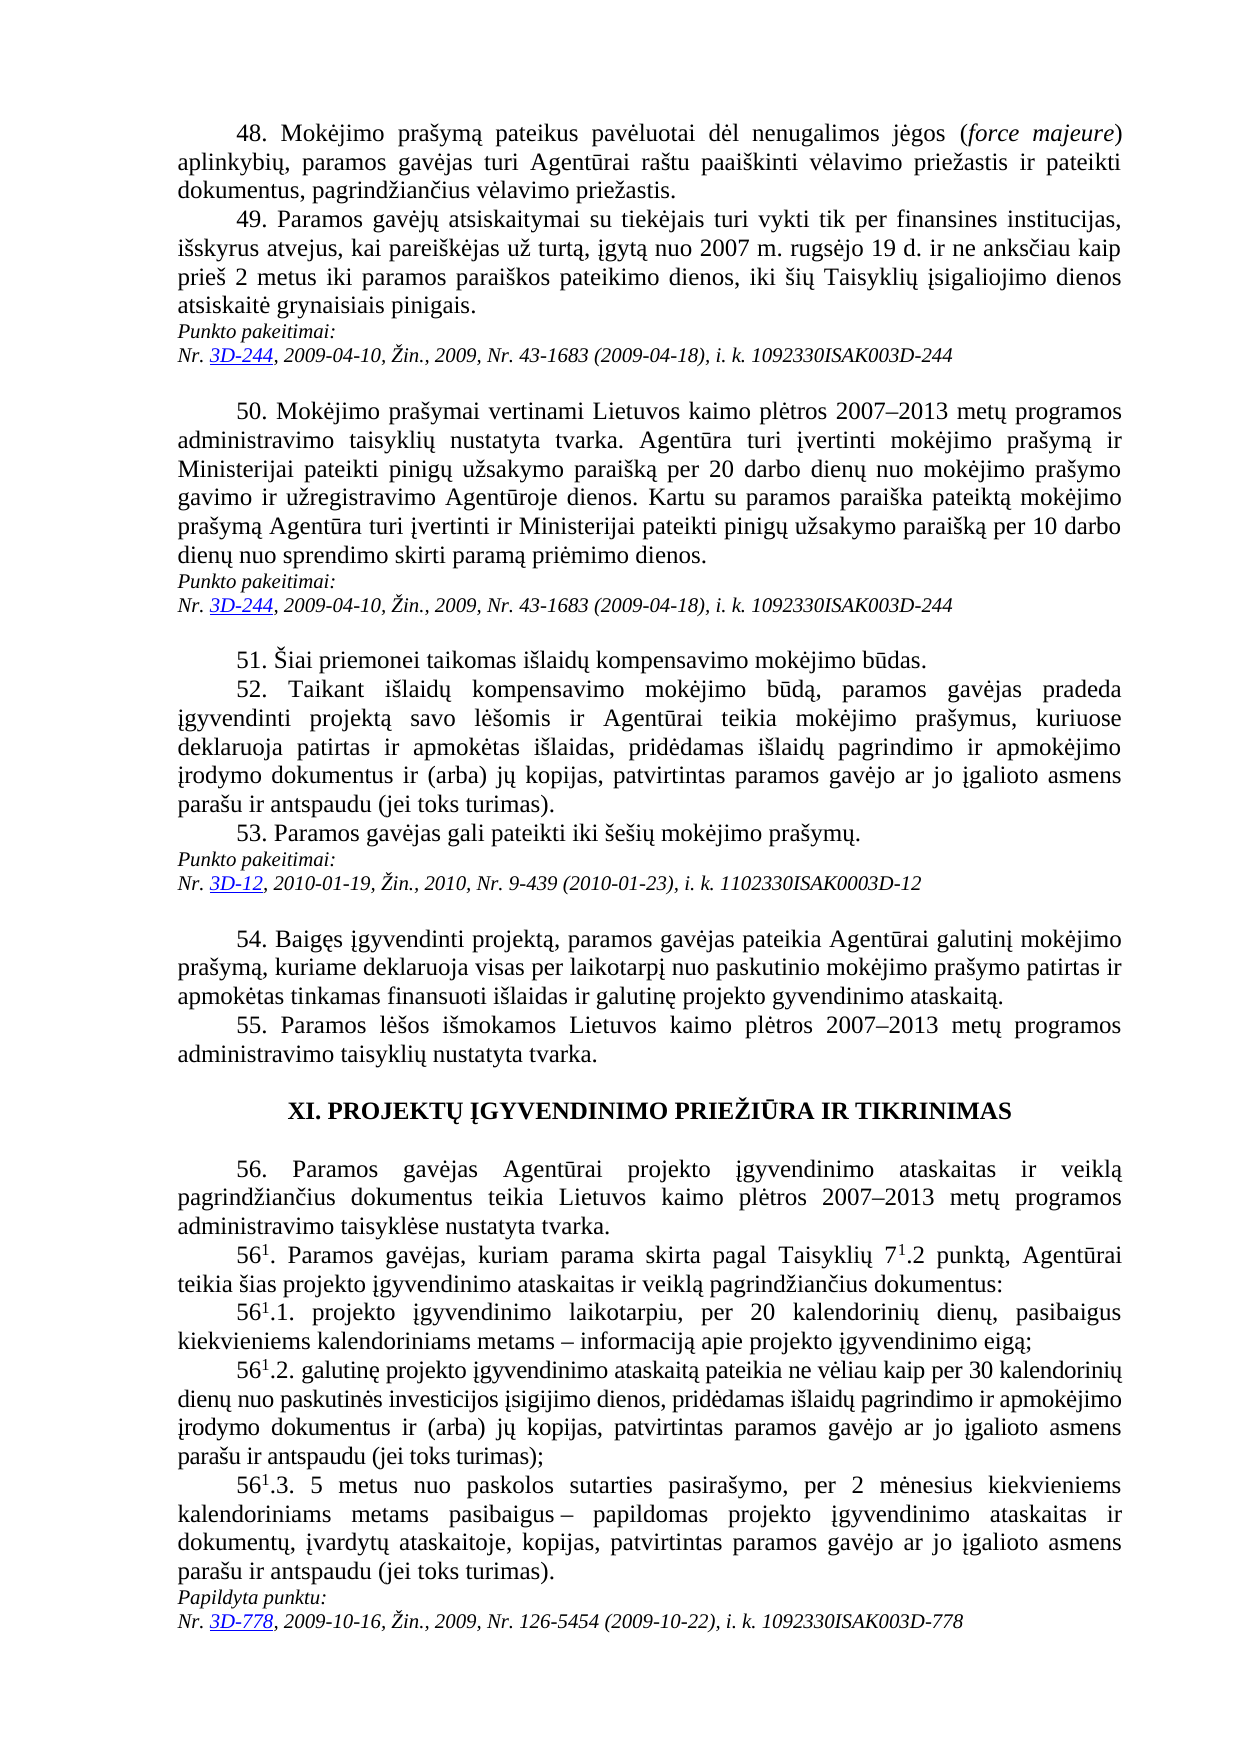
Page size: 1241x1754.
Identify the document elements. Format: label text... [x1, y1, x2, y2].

text 56. Paramos gavėjas Agentūrai projekto įgyvendinimo ataskaitas ir veiklą pagrindžiančius dokumentus teikia Lietuvos kaimo plėtros 2007–2013 metų programos administravimo taisyklėse nustatyta tvarka. [177, 1154, 1122, 1240]
text 51. Šiai priemonei taikomas išlaidų kompensavimo mokėjimo būdas. [177, 646, 1122, 674]
text 52. Taikant išlaidų kompensavimo mokėjimo būdą, paramos gavėjas pradeda įgyvendinti projektą savo lėšomis ir Agentūrai teikia mokėjimo prašymus, kuriuose deklaruoja patirtas ir apmokėtas išlaidas, pridėdamas išlaidų pagrindimo ir apmokėjimo įrodymo dokumentus ir (arba) jų kopijas, patvirtintas paramos gavėjo ar jo įgalioto asmens parašu ir antspaudu (jei toks turimas). [177, 674, 1122, 818]
text Nr. 3D-244, 2009-04-10, Žin., 2009, Nr. 43-1683 (2009-04-18), i. k. 1092330ISAK003D-244 [177, 593, 1122, 617]
text Punkto pakeitimai: [177, 847, 1122, 871]
text XI. PROJEKTŲ ĮGYVENDINIMO PRIEŽIŪRA IR TIKRINIMAS [177, 1096, 1122, 1125]
text 561. Paramos gavėjas, kuriam parama skirta pagal Taisyklių 71.2 punktą, Agentūrai teikia šias projekto įgyvendinimo ataskaitas ir veiklą pagrindžiančius dokumentus: [177, 1240, 1122, 1297]
text Nr. 3D-12, 2010-01-19, Žin., 2010, Nr. 9-439 (2010-01-23), i. k. 1102330ISAK0003D-12 [177, 871, 1122, 895]
text 48. Mokėjimo prašymą pateikus pavėluotai dėl nenugalimos jėgos (force majeure) aplinkybių, paramos gavėjas turi Agentūrai raštu paaiškinti vėlavimo priežastis ir pateikti dokumentus, pagrindžiančius vėlavimo priežastis. [177, 118, 1122, 204]
text Punkto pakeitimai: [177, 319, 1122, 343]
text Nr. 3D-244, 2009-04-10, Žin., 2009, Nr. 43-1683 (2009-04-18), i. k. 1092330ISAK003D-244 [177, 343, 1122, 367]
text 561.2. galutinę projekto įgyvendinimo ataskaitą pateikia ne vėliau kaip per 30 kalendorinių dienų nuo paskutinės investicijos įsigijimo dienos, pridėdamas išlaidų pagrindimo ir apmokėjimo įrodymo dokumentus ir (arba) jų kopijas, patvirtintas paramos gavėjo ar jo įgalioto asmens parašu ir antspaudu (jei toks turimas); [177, 1355, 1122, 1470]
text Nr. 3D-778, 2009-10-16, Žin., 2009, Nr. 126-5454 (2009-10-22), i. k. 1092330ISAK003D-778 [177, 1609, 1122, 1633]
text 50. Mokėjimo prašymai vertinami Lietuvos kaimo plėtros 2007–2013 metų programos administravimo taisyklių nustatyta tvarka. Agentūra turi įvertinti mokėjimo prašymą ir Ministerijai pateikti pinigų užsakymo paraišką per 20 darbo dienų nuo mokėjimo prašymo gavimo ir užregistravimo Agentūroje dienos. Kartu su paramos paraiška pateiktą mokėjimo prašymą Agentūra turi įvertinti ir Ministerijai pateikti pinigų užsakymo paraišką per 10 darbo dienų nuo sprendimo skirti paramą priėmimo dienos. [177, 396, 1122, 569]
text 561.3. 5 metus nuo paskolos sutarties pasirašymo, per 2 mėnesius kiekvieniems kalendoriniams metams pasibaigus – papildomas projekto įgyvendinimo ataskaitas ir dokumentų, įvardytų ataskaitoje, kopijas, patvirtintas paramos gavėjo ar jo įgalioto asmens parašu ir antspaudu (jei toks turimas). [177, 1470, 1122, 1585]
text 55. Paramos lėšos išmokamos Lietuvos kaimo plėtros 2007–2013 metų programos administravimo taisyklių nustatyta tvarka. [177, 1010, 1122, 1067]
text Papildyta punktu: [177, 1585, 1122, 1609]
text Punkto pakeitimai: [177, 569, 1122, 593]
text 54. Baigęs įgyvendinti projektą, paramos gavėjas pateikia Agentūrai galutinį mokėjimo prašymą, kuriame deklaruoja visas per laikotarpį nuo paskutinio mokėjimo prašymo patirtas ir apmokėtas tinkamas finansuoti išlaidas ir galutinę projekto gyvendinimo ataskaitą. [177, 924, 1122, 1010]
text 561.1. projekto įgyvendinimo laikotarpiu, per 20 kalendorinių dienų, pasibaigus kiekvieniems kalendoriniams metams – informaciją apie projekto įgyvendinimo eigą; [177, 1297, 1122, 1355]
text 53. Paramos gavėjas gali pateikti iki šešių mokėjimo prašymų. [177, 818, 1122, 847]
text 49. Paramos gavėjų atsiskaitymai su tiekėjais turi vykti tik per finansines institucijas, išskyrus atvejus, kai pareiškėjas už turtą, įgytą nuo 2007 m. rugsėjo 19 d. ir ne anksčiau kaip prieš 2 metus iki paramos paraiškos pateikimo dienos, iki šių Taisyklių įsigaliojimo dienos atsiskaitė grynaisiais pinigais. [177, 204, 1122, 319]
